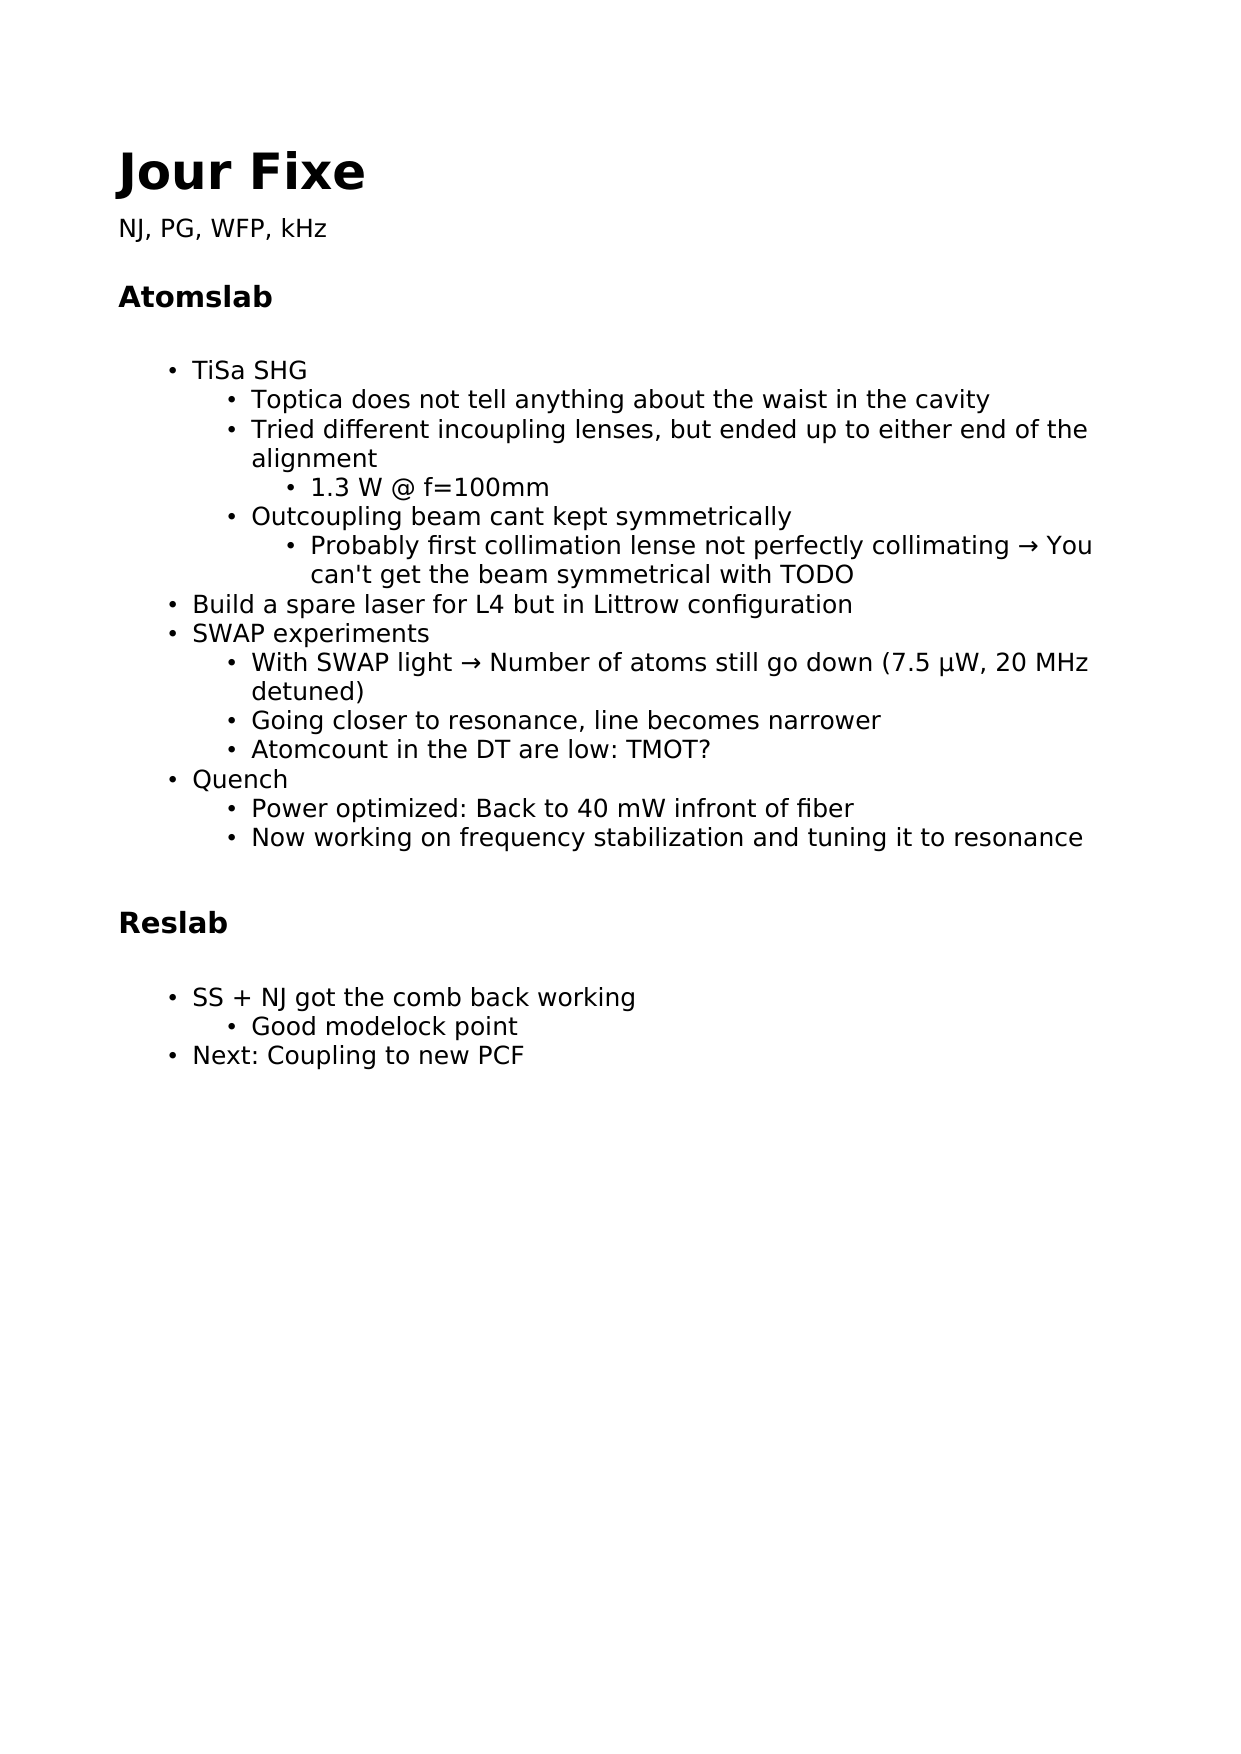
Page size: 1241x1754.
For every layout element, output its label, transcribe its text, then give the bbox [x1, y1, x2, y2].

list With SWAP light → Number of atoms still go down (7.5 µW, 20 MHz detuned) [236, 648, 1122, 706]
list Outcoupling beam cant kept symmetrically [236, 502, 1122, 531]
list TiSa SHG [177, 356, 1122, 386]
list Build a spare laser for L4 but in Littrow configuration [177, 590, 1122, 619]
list SWAP experiments [177, 619, 1122, 648]
list Tried different incoupling lenses, but ended up to either end of the alignment [236, 415, 1122, 473]
list Now working on frequency stabilization and tuning it to resonance [236, 823, 1122, 852]
list Good modelock point [236, 1012, 1122, 1041]
subtitle Atomslab [118, 281, 1122, 314]
subtitle Reslab [118, 907, 1122, 941]
list Power optimized: Back to 40 mW infront of fiber [236, 794, 1122, 823]
list Probably first collimation lense not perfectly collimating → You can't get the beam symmetrical with TODO [295, 531, 1122, 590]
list Atomcount in the DT are low: TMOT? [236, 736, 1122, 765]
list Toptica does not tell anything about the waist in the cavity [236, 386, 1122, 415]
list Next: Coupling to new PCF [177, 1041, 1122, 1070]
list Going closer to resonance, line becomes narrower [236, 706, 1122, 736]
list 1.3 W @ f=100mm [295, 473, 1122, 502]
list SS + NJ got the comb back working [177, 983, 1122, 1012]
list Quench [177, 765, 1122, 794]
text NJ, PG, WFP, kHz [118, 214, 1122, 243]
subtitle Jour Fixe [118, 143, 1122, 201]
